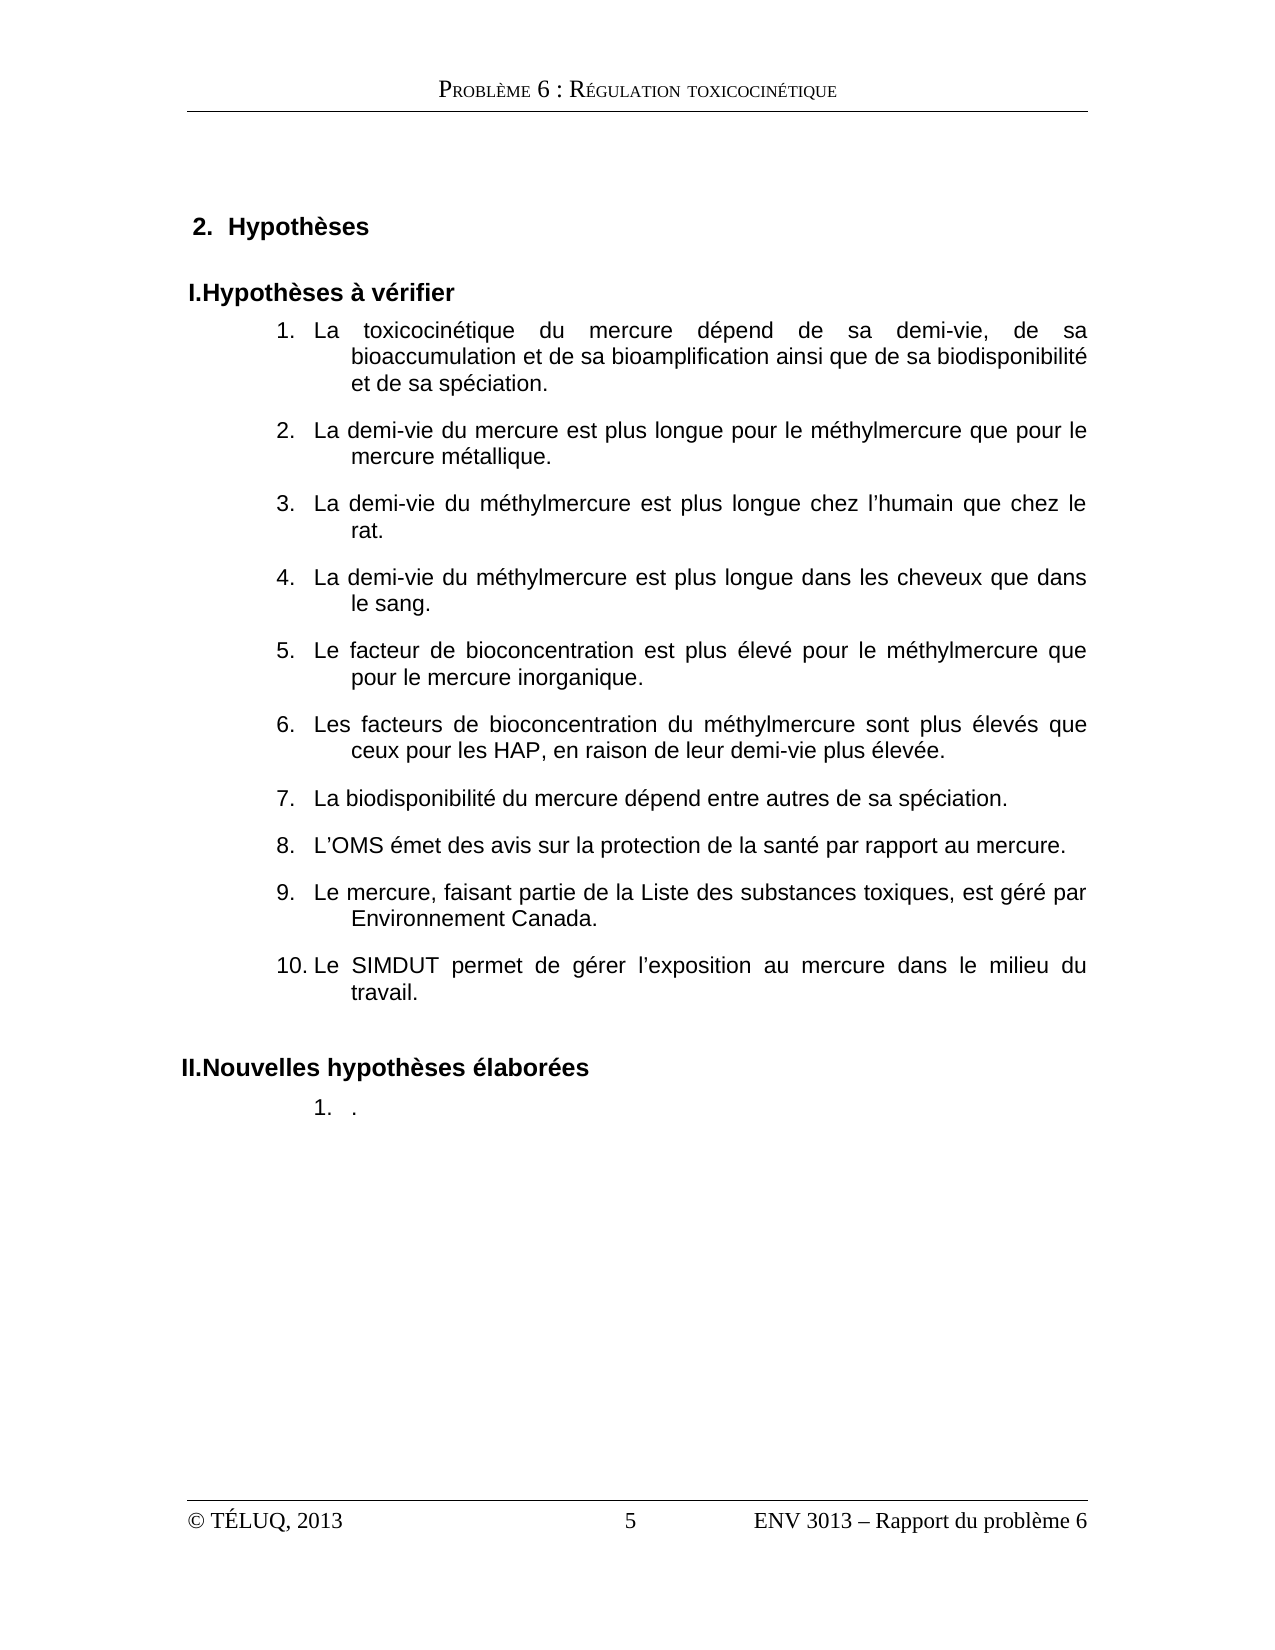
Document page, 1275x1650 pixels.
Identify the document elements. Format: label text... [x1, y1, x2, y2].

list Les facteurs de bioconcentration du méthylmercure sont plus élevés que ceux pour les HAP, en raison de leur demi-vie plus élevée. [276, 711, 1088, 764]
list Le facteur de bioconcentration est plus élevé pour le méthylmercure que pour le mercure inorganique. [276, 637, 1088, 690]
list . [313, 1094, 1088, 1121]
subtitle Nouvelles hypothèses élaborées [0, 1053, 1088, 1082]
list Le SIMDUT permet de gérer l’exposition au mercure dans le milieu du travail. [276, 952, 1088, 1005]
subtitle Hypothèses à vérifier [0, 278, 1088, 307]
list L’OMS émet des avis sur la protection de la santé par rapport au mercure. [276, 832, 1088, 858]
list La demi-vie du méthylmercure est plus longue dans les cheveux que dans le sang. [276, 564, 1088, 617]
list La toxicocinétique du mercure dépend de sa demi-vie, de sa bioaccumulation et de sa bioamplification ainsi que de sa biodisponibilité et de sa spéciation. [276, 317, 1088, 396]
list La biodisponibilité du mercure dépend entre autres de sa spéciation. [276, 784, 1088, 811]
list Le mercure, faisant partie de la Liste des substances toxiques, est géré par Environnement Canada. [276, 879, 1088, 932]
subtitle Hypothèses [187, 212, 1088, 240]
list La demi-vie du méthylmercure est plus longue chez l’humain que chez le rat. [276, 490, 1088, 543]
list La demi-vie du mercure est plus longue pour le méthylmercure que pour le mercure métallique. [276, 417, 1088, 469]
